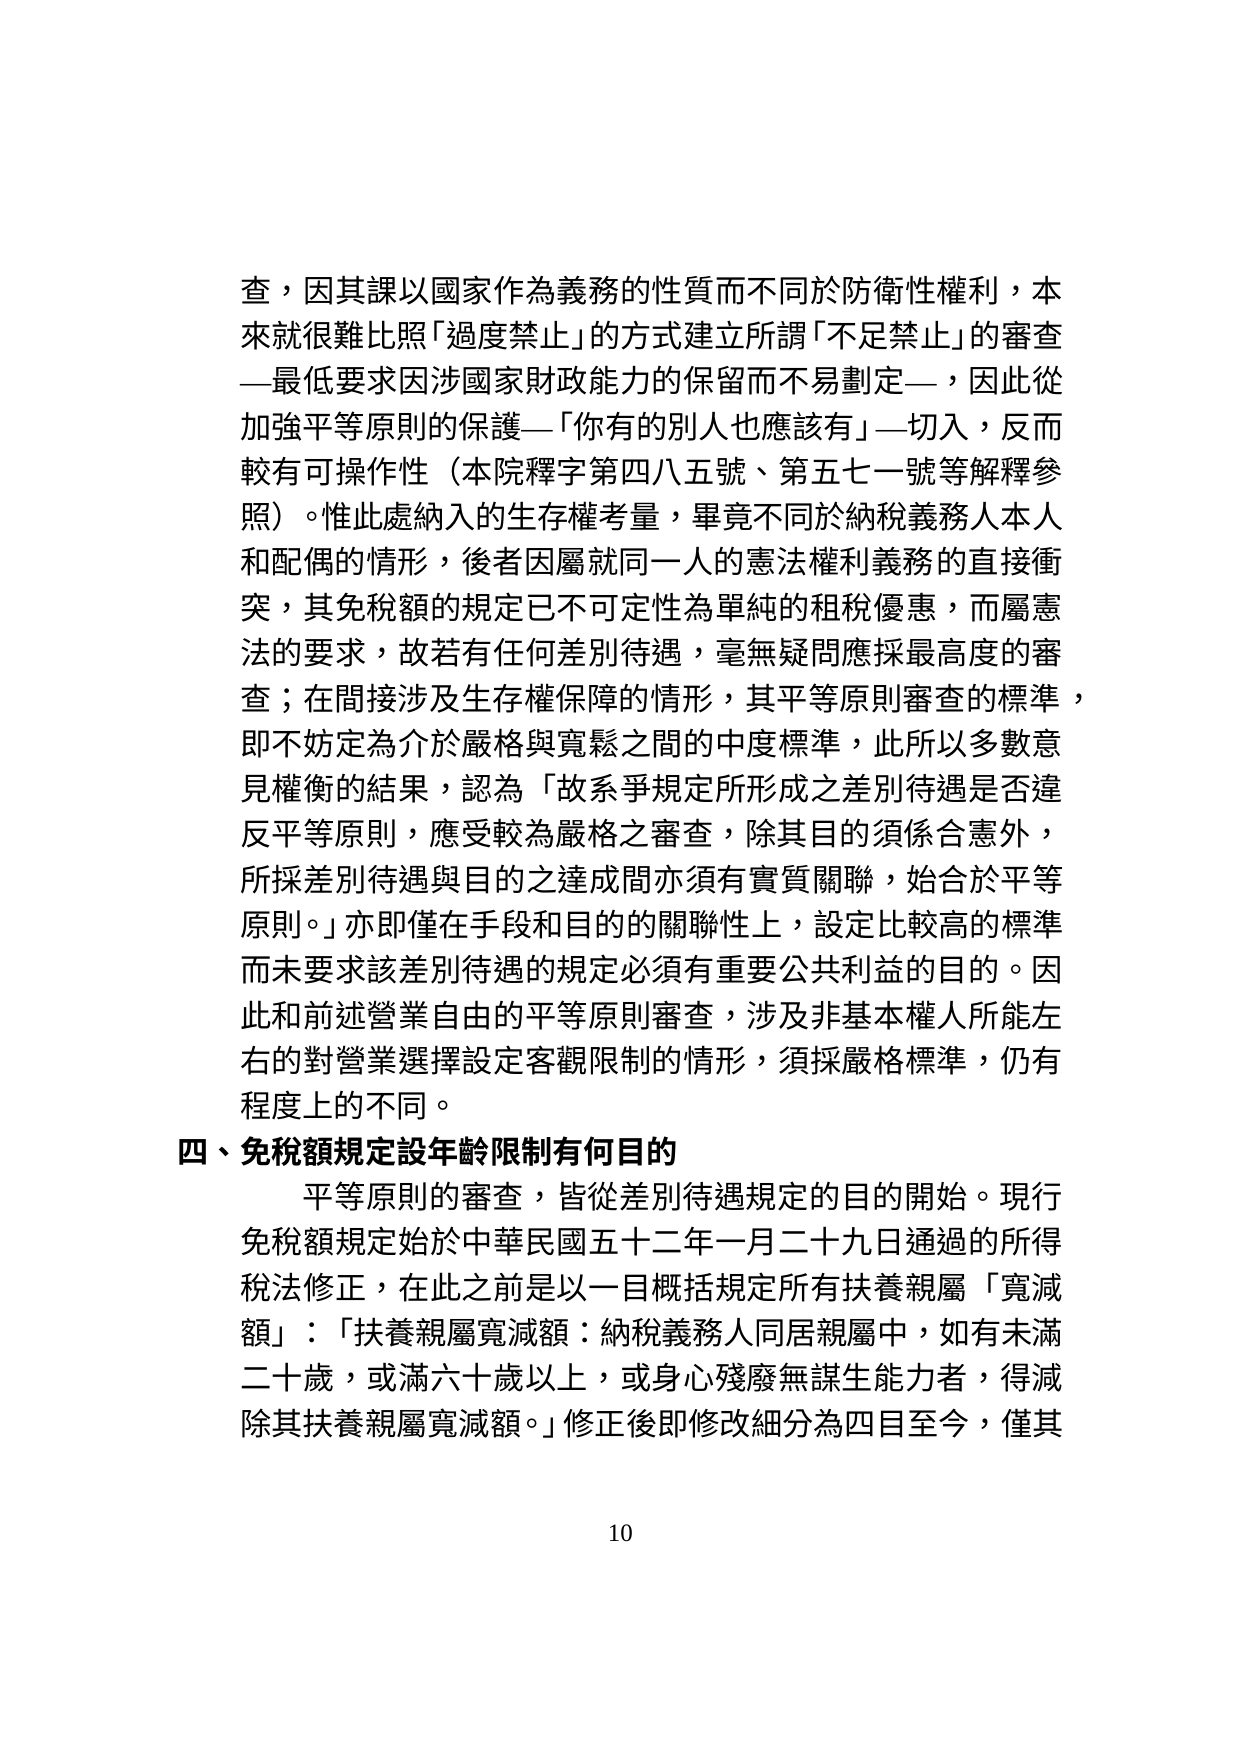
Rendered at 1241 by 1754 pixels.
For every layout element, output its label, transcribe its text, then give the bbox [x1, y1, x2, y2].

text 多數意見認為這裡既寓有間接保障第三人生存權的考量，和單純的租稅優惠即不可相提並論：「國家所採取保障人民生存與生活之扶助措施原有多端，所得稅法有關扶養無謀生能力者之免稅額規定，亦屬其中之一環。如因無謀生能力者之年齡限制，而使納稅義務人無法減除免稅額，將影響納稅義務人扶養滿二十歲而未滿六十歲無謀生能力者之意願，進而影響此等弱勢者生存或生活上之維持。」生存權的司法審查，因其課以國家作為義務的性質而不同於防衛性權利，本來就很難比照「過度禁止」的方式建立所謂「不足禁止」的審查—最低要求因涉國家財政能力的保留而不易劃定—，因此從加強平等原則的保護—「你有的別人也應該有」—切入，反而較有可操作性（本院釋字第四八五號、第五七一號等解釋參照）。惟此處納入的生存權考量，畢竟不同於納稅義務人本人和配偶的情形，後者因屬就同一人的憲法權利義務的直接衝突，其免稅額的規定已不可定性為單純的租稅優惠，而屬憲法的要求，故若有任何差別待遇，毫無疑問應採最高度的審查；在間接涉及生存權保障的情形，其平等原則審查的標準，即不妨定為介於嚴格與寬鬆之間的中度標準，此所以多數意見權衡的結果，認為「故系爭規定所形成之差別待遇是否違反平等原則，應受較為嚴格之審查，除其目的須係合憲外，所採差別待遇與目的之達成間亦須有實質關聯，始合於平等原則。」亦即僅在手段和目的的關聯性上，設定比較高的標準，而未要求該差別待遇的規定必須有重要公共利益的目的。因此和前述營業自由的平等原則審查，涉及非基本權人所能左右的對營業選擇設定客觀限制的情形，須採嚴格標準，仍有程度上的不同。 [240, 266, 1063, 1127]
text 平等原則的審查，皆從差別待遇規定的目的開始。現行免稅額規定始於中華民國五十二年一月二十九日通過的所得稅法修正，在此之前是以一目概括規定所有扶養親屬「寬減額」：「扶養親屬寬減額：納稅義務人同居親屬中，如有未滿二十歲，或滿六十歲以上，或身心殘廢無謀生能力者，得減除其扶養親屬寬減額。」修正後即修改細分為四目至今，僅其中第四目於七十二年十二月三十日修正時從「親屬」擴張為「親屬或家屬」，並曾增設但書規定（該但書已於一００年配合第四條免稅所得規定的刪除而刪除），其餘未變。為什麼要從概括的一目規定擴張為分別遠近親疏的四目規定，以及各目規定的立法理由，都已不可考，但比較之下，同樣是扶養無謀生能力的第三人，只有針對較遠親屬或家屬的第四目加設年齡限制，其他三目則和未修正前一樣，是以無謀生能力和一定年齡為獨立選項，對於無謀生能力者不再加設年齡限制，更凸顯了納稅義務人在第四目受到的差別待遇：同為扶養無謀生能力者，只因受扶養人的年齡層不同，可決定能不能減除免稅額。此一特別規定的目的何在，即有進一步探究的必要。 [240, 1172, 1063, 1444]
text 四、免稅額規定設年齡限制有何目的 [177, 1127, 1063, 1172]
